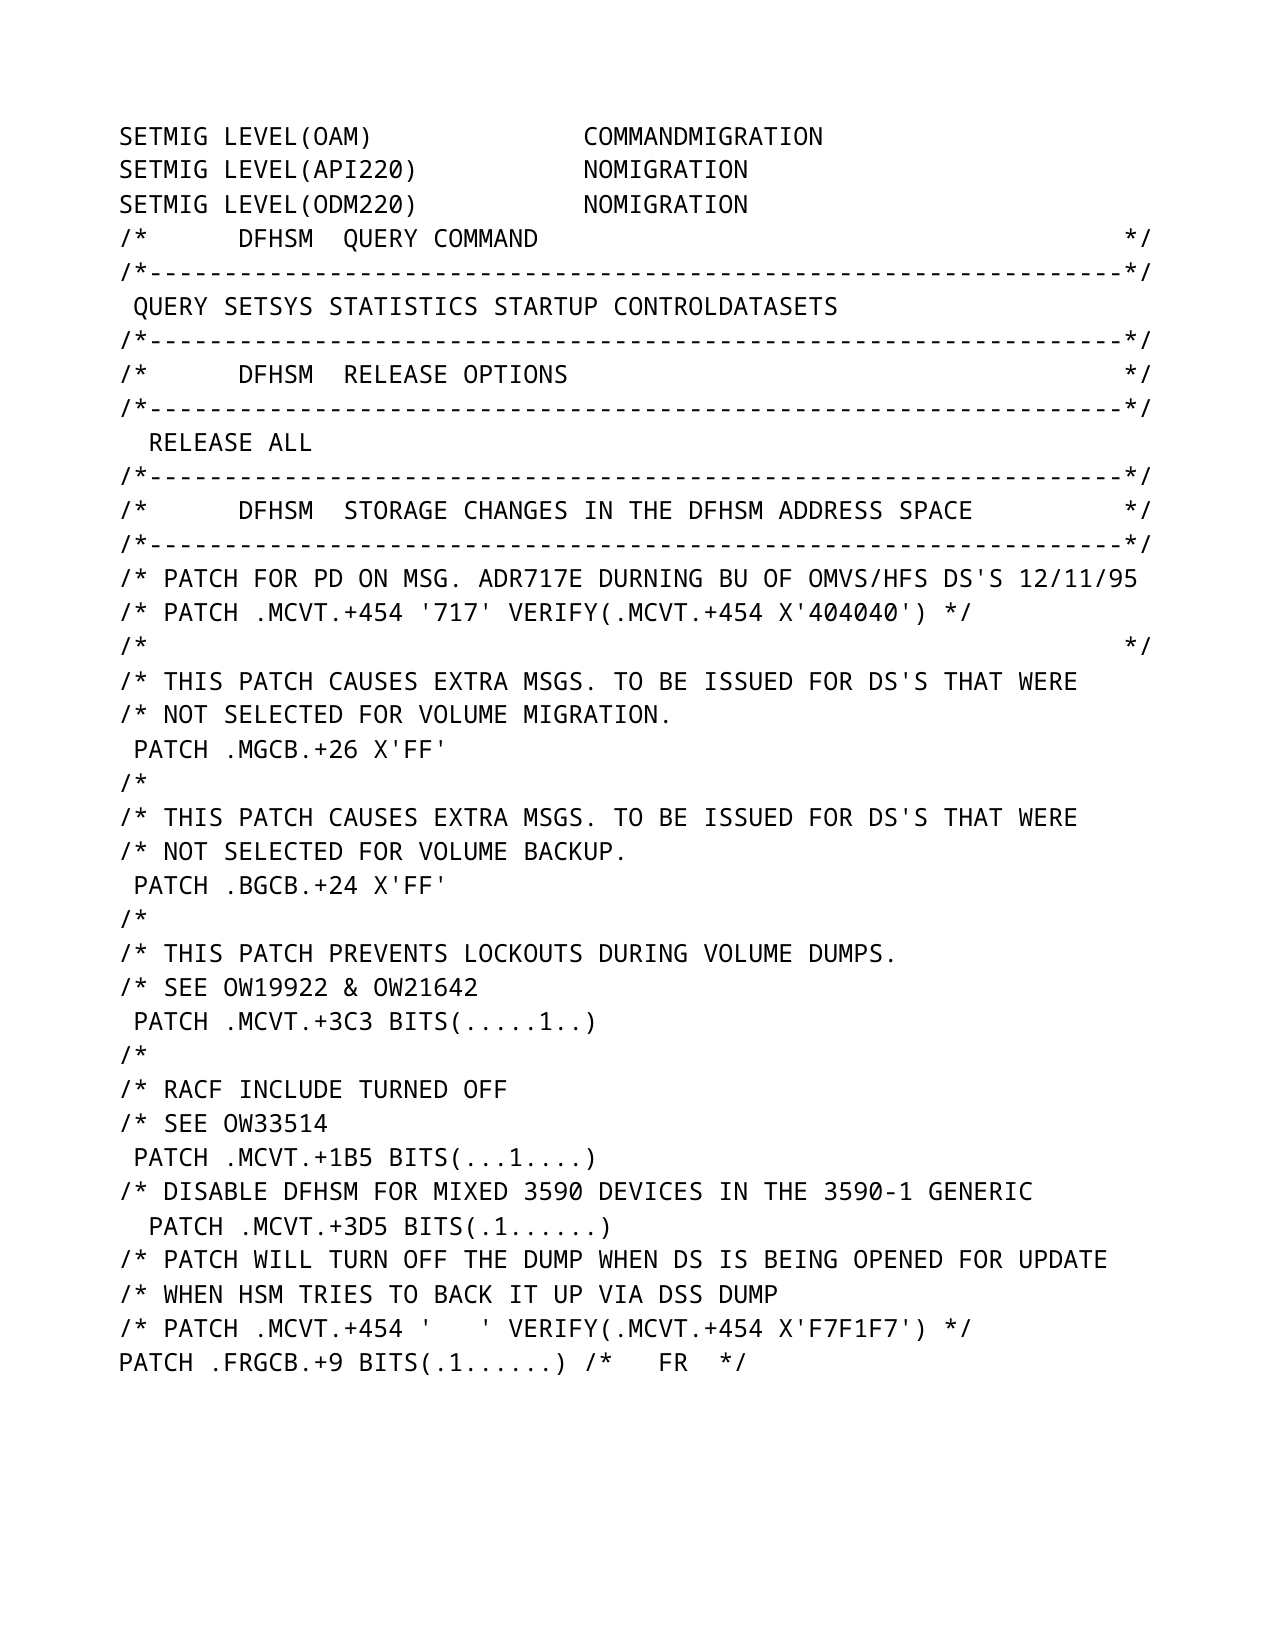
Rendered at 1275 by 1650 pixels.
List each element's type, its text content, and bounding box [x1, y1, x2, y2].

text QUERY SETSYS STATISTICS STARTUP CONTROLDATASETS [118, 288, 1157, 322]
text PATCH .BGCB.+24 X'FF' [118, 867, 1157, 902]
text /* DISABLE DFHSM FOR MIXED 3590 DEVICES IN THE 3590-1 GENERIC [118, 1174, 1157, 1208]
text PATCH .MCVT.+1B5 BITS(...1....) [118, 1140, 1157, 1174]
text /* PATCH .MCVT.+454 ' ' VERIFY(.MCVT.+454 X'F7F1F7') */ [118, 1310, 1157, 1344]
text RELEASE ALL [118, 425, 1157, 459]
text /* PATCH .MCVT.+454 '717' VERIFY(.MCVT.+454 X'404040') */ [118, 595, 1157, 629]
text PATCH .MCVT.+3C3 BITS(.....1..) [118, 1004, 1157, 1038]
text /* PATCH FOR PD ON MSG. ADR717E DURNING BU OF OMVS/HFS DS'S 12/11/95 [118, 561, 1157, 595]
text /*-----------------------------------------------------------------*/ [118, 254, 1157, 288]
text /* PATCH WILL TURN OFF THE DUMP WHEN DS IS BEING OPENED FOR UPDATE [118, 1242, 1157, 1276]
text /* THIS PATCH PREVENTS LOCKOUTS DURING VOLUME DUMPS. [118, 936, 1157, 970]
text SETMIG LEVEL(API220) NOMIGRATION [118, 152, 1157, 186]
text PATCH .MGCB.+26 X'FF' [118, 731, 1157, 765]
text /* RACF INCLUDE TURNED OFF [118, 1072, 1157, 1106]
text /* */ [118, 629, 1157, 663]
text /* DFHSM STORAGE CHANGES IN THE DFHSM ADDRESS SPACE */ [118, 493, 1157, 527]
text SETMIG LEVEL(ODM220) NOMIGRATION /* DFHSM QUERY COMMAND */ [118, 186, 1157, 254]
text /* [118, 765, 1157, 799]
text /* NOT SELECTED FOR VOLUME MIGRATION. [118, 697, 1157, 731]
text /* SEE OW19922 & OW21642 [118, 970, 1157, 1004]
text /*-----------------------------------------------------------------*/ [118, 459, 1157, 493]
text /* THIS PATCH CAUSES EXTRA MSGS. TO BE ISSUED FOR DS'S THAT WERE [118, 799, 1157, 833]
text /*-----------------------------------------------------------------*/ [118, 322, 1157, 357]
text /*-----------------------------------------------------------------*/ [118, 391, 1157, 425]
text /* SEE OW33514 [118, 1106, 1157, 1140]
text PATCH .MCVT.+3D5 BITS(.1......) [118, 1208, 1157, 1242]
text PATCH .FRGCB.+9 BITS(.1......) /* FR */ [118, 1344, 1157, 1378]
text /* THIS PATCH CAUSES EXTRA MSGS. TO BE ISSUED FOR DS'S THAT WERE [118, 663, 1157, 697]
text /* [118, 1038, 1157, 1072]
text /*-----------------------------------------------------------------*/ [118, 527, 1157, 561]
text SETMIG LEVEL(OAM) COMMANDMIGRATION [118, 118, 1157, 152]
text /* WHEN HSM TRIES TO BACK IT UP VIA DSS DUMP [118, 1276, 1157, 1310]
text /* DFHSM RELEASE OPTIONS */ [118, 357, 1157, 391]
text /* NOT SELECTED FOR VOLUME BACKUP. [118, 833, 1157, 867]
text /* [118, 902, 1157, 936]
